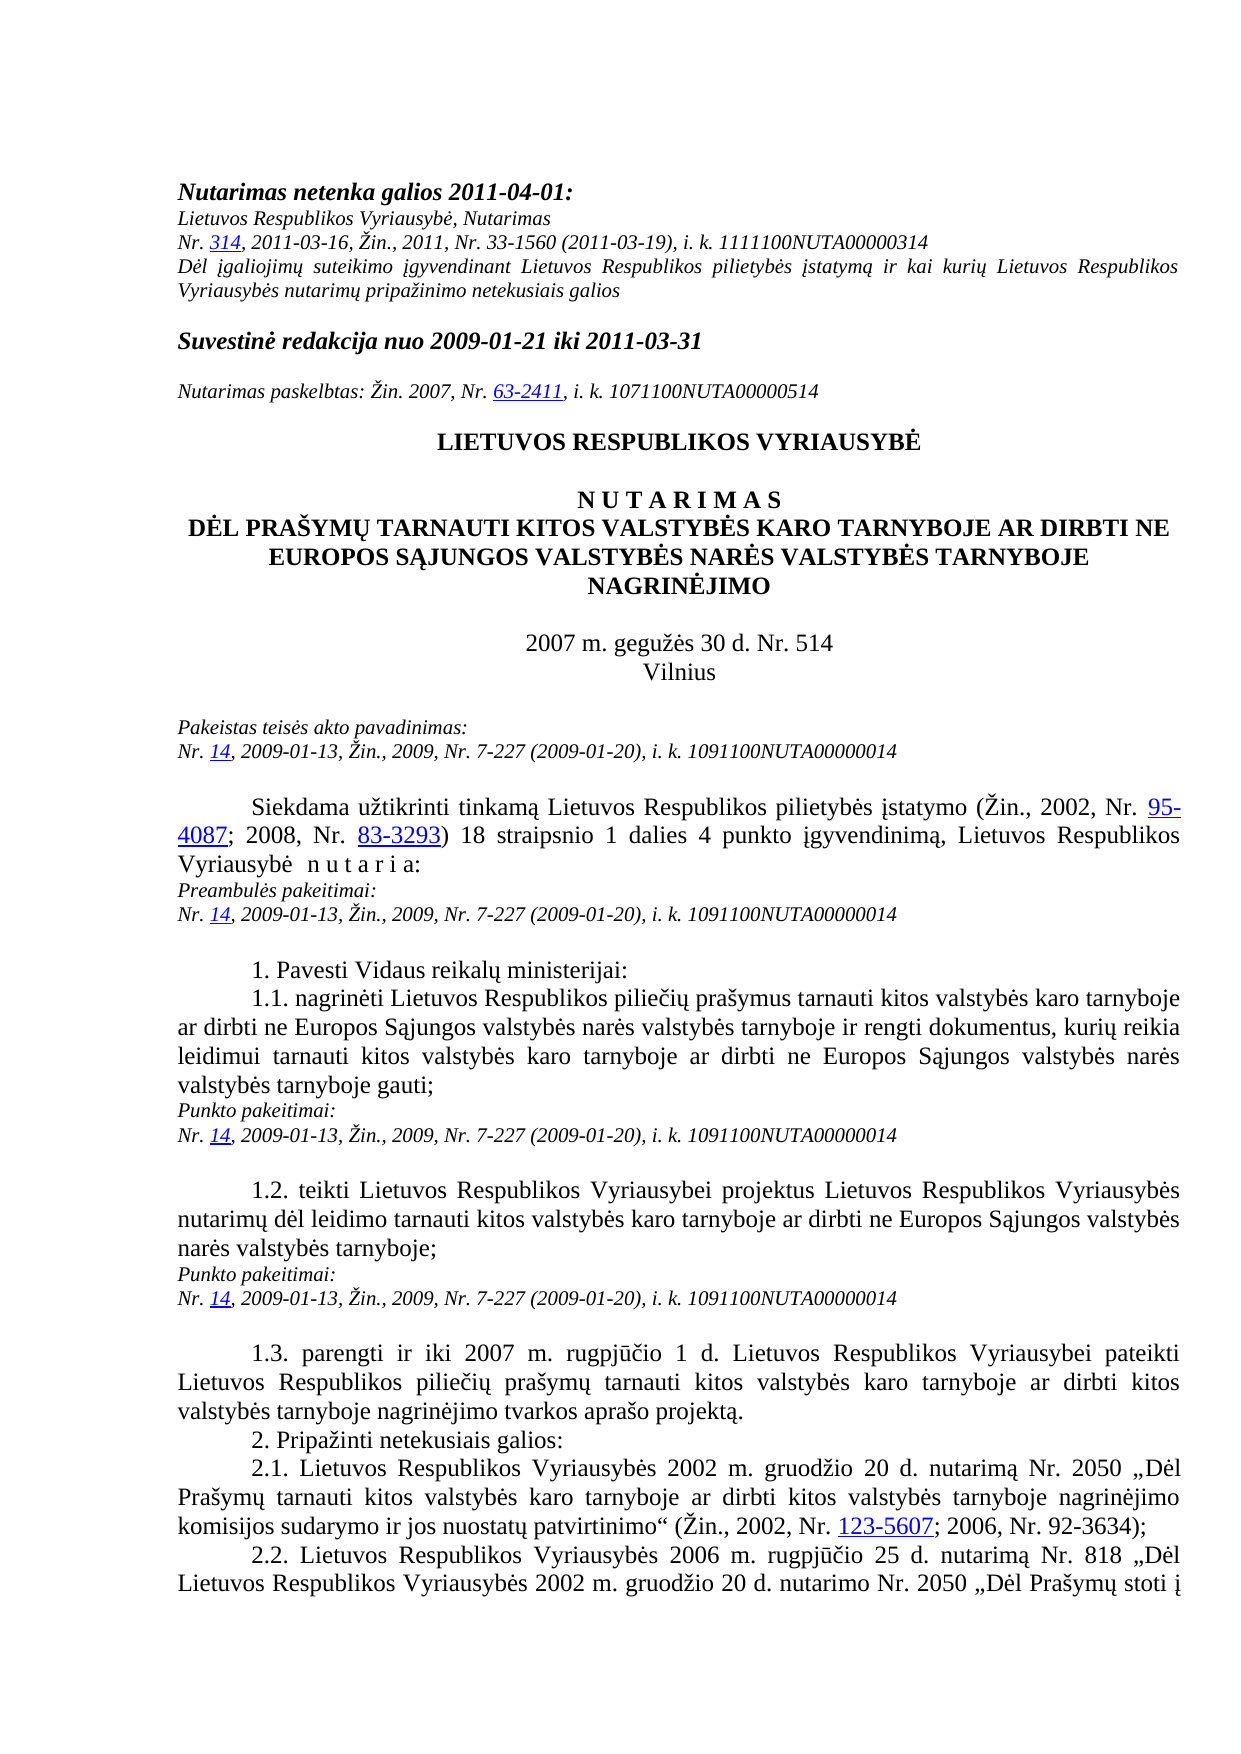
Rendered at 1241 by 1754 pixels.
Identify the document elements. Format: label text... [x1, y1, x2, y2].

text 2. Pripažinti netekusiais galios: [177, 1425, 1181, 1453]
text Nutarimas netenka galios 2011-04-01: [177, 177, 1181, 206]
text 2.2. Lietuvos Respublikos Vyriausybės 2006 m. rugpjūčio 25 d. nutarimą Nr. 818 „Dėl Lietuvos Respublikos Vyriausybės 2002 m. gruodžio 20 d. nutarimo Nr. 2050 „Dėl Prašymų stoti į [177, 1540, 1181, 1597]
text Pakeistas teisės akto pavadinimas: [177, 715, 1181, 739]
text Nr. 314, 2011-03-16, Žin., 2011, Nr. 33-1560 (2011-03-19), i. k. 1111100NUTA00000314 [177, 230, 1181, 254]
text Dėl įgaliojimų suteikimo įgyvendinant Lietuvos Respublikos pilietybės įstatymą ir kai kurių Lietuvos Respublikos Vyriausybės nutarimų pripažinimo netekusiais galios [177, 254, 1181, 302]
text Vilnius [177, 657, 1181, 686]
text Preambulės pakeitimai: [177, 878, 1181, 902]
text 2007 m. gegužės 30 d. Nr. 514 [177, 628, 1181, 657]
text 1.1. nagrinėti Lietuvos Respublikos piliečių prašymus tarnauti kitos valstybės karo tarnyboje ar dirbti ne Europos Sąjungos valstybės narės valstybės tarnyboje ir rengti dokumentus, kurių reikia leidimui tarnauti kitos valstybės karo tarnyboje ar dirbti ne Europos Sąjungos valstybės narės valstybės tarnyboje gauti; [177, 983, 1181, 1098]
text Suvestinė redakcija nuo 2009-01-21 iki 2011-03-31 [177, 326, 1181, 355]
text LIETUVOS RESPUBLIKOS VYRIAUSYBĖ [177, 427, 1181, 456]
text Nr. 14, 2009-01-13, Žin., 2009, Nr. 7-227 (2009-01-20), i. k. 1091100NUTA00000014 [177, 739, 1181, 763]
text Punkto pakeitimai: [177, 1098, 1181, 1122]
text Nutarimas paskelbtas: Žin. 2007, Nr. 63-2411, i. k. 1071100NUTA00000514 [177, 379, 1181, 403]
text Nr. 14, 2009-01-13, Žin., 2009, Nr. 7-227 (2009-01-20), i. k. 1091100NUTA00000014 [177, 1286, 1181, 1310]
text 2.1. Lietuvos Respublikos Vyriausybės 2002 m. gruodžio 20 d. nutarimą Nr. 2050 „Dėl Prašymų tarnauti kitos valstybės karo tarnyboje ar dirbti kitos valstybės tarnyboje nagrinėjimo komisijos sudarymo ir jos nuostatų patvirtinimo“ (Žin., 2002, Nr. 123-5607; 2006, Nr. 92-3634); [177, 1453, 1181, 1540]
text Siekdama užtikrinti tinkamą Lietuvos Respublikos pilietybės įstatymo (Žin., 2002, Nr. 95-4087; 2008, Nr. 83-3293) 18 straipsnio 1 dalies 4 punkto įgyvendinimą, Lietuvos Respublikos Vyriausybė nutaria: [177, 792, 1181, 878]
text 1.3. parengti ir iki 2007 m. rugpjūčio 1 d. Lietuvos Respublikos Vyriausybei pateikti Lietuvos Respublikos piliečių prašymų tarnauti kitos valstybės karo tarnyboje ar dirbti kitos valstybės tarnyboje nagrinėjimo tvarkos aprašo projektą. [177, 1338, 1181, 1425]
text Nr. 14, 2009-01-13, Žin., 2009, Nr. 7-227 (2009-01-20), i. k. 1091100NUTA00000014 [177, 1122, 1181, 1147]
text Punkto pakeitimai: [177, 1262, 1181, 1286]
text 1. Pavesti Vidaus reikalų ministerijai: [177, 955, 1181, 983]
text Nr. 14, 2009-01-13, Žin., 2009, Nr. 7-227 (2009-01-20), i. k. 1091100NUTA00000014 [177, 902, 1181, 926]
text N U T A R I M A S [177, 485, 1181, 513]
text DĖL PRAŠYMŲ TARNAUTI KITOS VALSTYBĖS KARO TARNYBOJE AR DIRBTI NE EUROPOS SĄJUNGOS VALSTYBĖS NARĖS VALSTYBĖS TARNYBOJE NAGRINĖJIMO [177, 513, 1181, 600]
text Lietuvos Respublikos Vyriausybė, Nutarimas [177, 206, 1181, 230]
text 1.2. teikti Lietuvos Respublikos Vyriausybei projektus Lietuvos Respublikos Vyriausybės nutarimų dėl leidimo tarnauti kitos valstybės karo tarnyboje ar dirbti ne Europos Sąjungos valstybės narės valstybės tarnyboje; [177, 1175, 1181, 1262]
